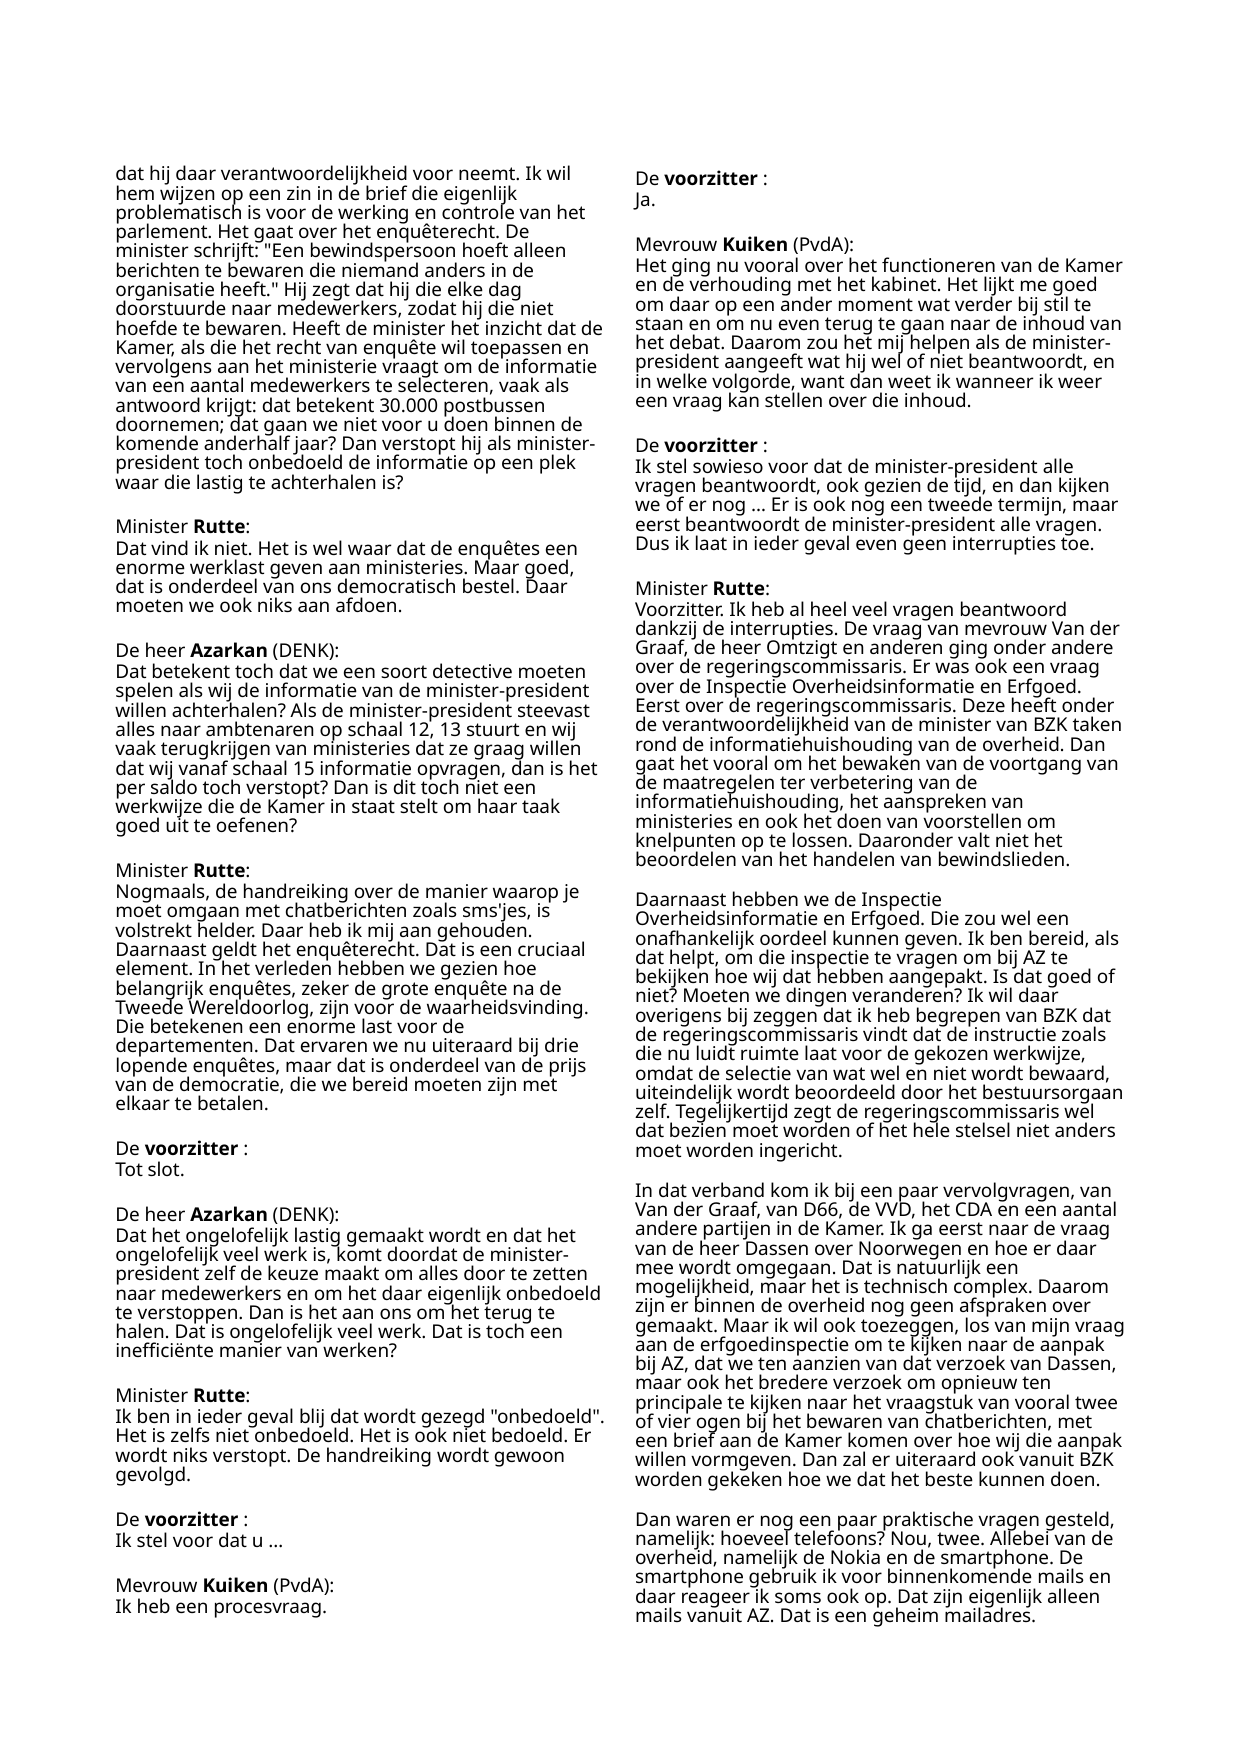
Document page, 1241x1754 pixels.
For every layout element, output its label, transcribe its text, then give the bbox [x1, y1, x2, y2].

text Mevrouw Kuiken (PvdA): [635, 231, 1125, 257]
text De heer Azarkan (DENK): [115, 1201, 605, 1227]
text Dat betekent toch dat we een soort detective moeten spelen als wij de informatie van de minister-president willen achterhalen? Als de minister-president steevast alles naar ambtenaren op schaal 12, 13 stuurt en wij vaak terugkrijgen van ministeries dat ze graag willen dat wij vanaf schaal 15 informatie opvragen, dan is het per saldo toch verstopt? Dan is dit toch niet een werkwijze die de Kamer in staat stelt om haar taak goed uit te oefenen? [115, 663, 605, 837]
text De voorzitter : [635, 432, 1125, 458]
text De heer Azarkan (DENK): [115, 637, 605, 663]
text Minister Rutte: [115, 857, 605, 883]
text dat hij daar verantwoordelijkheid voor neemt. Ik wil hem wijzen op een zin in de brief die eigenlijk problematisch is voor de werking en controle van het parlement. Het gaat over het enquêterecht. De minister schrijft: "Een bewindspersoon hoeft alleen berichten te bewaren die niemand anders in de organisatie heeft." Hij zegt dat hij die elke dag doorstuurde naar medewerkers, zodat hij die niet hoefde te bewaren. Heeft de minister het inzicht dat de Kamer, als die het recht van enquête wil toepassen en vervolgens aan het ministerie vraagt om de informatie van een aantal medewerkers te selecteren, vaak als antwoord krijgt: dat betekent 30.000 postbussen doornemen; dat gaan we niet voor u doen binnen de komende anderhalf jaar? Dan verstopt hij als minister-president toch onbedoeld de informatie op een plek waar die lastig te achterhalen is? [115, 165, 605, 493]
text Mevrouw Kuiken (PvdA): [115, 1572, 605, 1598]
text Ik stel sowieso voor dat de minister-president alle vragen beantwoordt, ook gezien de tijd, en dan kijken we of er nog … Er is ook nog een tweede termijn, maar eerst beantwoordt de minister-president alle vragen. Dus ik laat in ieder geval even geen interrupties toe. [635, 458, 1125, 554]
text Dat vind ik niet. Het is wel waar dat de enquêtes een enorme werklast geven aan ministeries. Maar goed, dat is onderdeel van ons democratisch bestel. Daar moeten we ook niks aan afdoen. [115, 539, 605, 617]
text Ja. [635, 191, 1125, 210]
text Dat het ongelofelijk lastig gemaakt wordt en dat het ongelofelijk veel werk is, komt doordat de minister-president zelf de keuze maakt om alles door te zetten naar medewerkers en om het daar eigenlijk onbedoeld te verstoppen. Dan is het aan ons om het terug te halen. Dat is ongelofelijk veel werk. Dat is toch een inefficiënte manier van werken? [115, 1227, 605, 1362]
text Ik heb een procesvraag. [115, 1598, 605, 1617]
text Minister Rutte: [115, 514, 605, 539]
text Dan waren er nog een paar praktische vragen gesteld, namelijk: hoeveel telefoons? Nou, twee. Allebei van de overheid, namelijk de Nokia en de smartphone. De smartphone gebruik ik voor binnenkomende mails en daar reageer ik soms ook op. Dat zijn eigenlijk alleen mails vanuit AZ. Dat is een geheim mailadres. [635, 1511, 1125, 1626]
text In dat verband kom ik bij een paar vervolgvragen, van Van der Graaf, van D66, de VVD, het CDA en een aantal andere partijen in de Kamer. Ik ga eerst naar de vraag van de heer Dassen over Noorwegen en hoe er daar mee wordt omgegaan. Dat is natuurlijk een mogelijkheid, maar het is technisch complex. Daarom zijn er binnen de overheid nog geen afspraken over gemaakt. Maar ik wil ook toezeggen, los van mijn vraag aan de erfgoedinspectie om te kijken naar de aanpak bij AZ, dat we ten aanzien van dat verzoek van Dassen, maar ook het bredere verzoek om opnieuw ten principale te kijken naar het vraagstuk van vooral twee of vier ogen bij het bewaren van chatberichten, met een brief aan de Kamer komen over hoe wij die aanpak willen vormgeven. Dan zal er uiteraard ook vanuit BZK worden gekeken hoe we dat het beste kunnen doen. [635, 1182, 1125, 1490]
text Voorzitter. Ik heb al heel veel vragen beantwoord dankzij de interrupties. De vraag van mevrouw Van der Graaf, de heer Omtzigt en anderen ging onder andere over de regeringscommissaris. Er was ook een vraag over de Inspectie Overheidsinformatie en Erfgoed. Eerst over de regeringscommissaris. Deze heeft onder de verantwoordelijkheid van de minister van BZK taken rond de informatiehuishouding van de overheid. Dan gaat het vooral om het bewaken van de voortgang van de maatregelen ter verbetering van de informatiehuishouding, het aanspreken van ministeries en ook het doen van voorstellen om knelpunten op te lossen. Daaronder valt niet het beoordelen van het handelen van bewindslieden. [635, 601, 1125, 870]
text De voorzitter : [115, 1506, 605, 1532]
text Daarnaast hebben we de Inspectie Overheidsinformatie en Erfgoed. Die zou wel een onafhankelijk oordeel kunnen geven. Ik ben bereid, als dat helpt, om die inspectie te vragen om bij AZ te bekijken hoe wij dat hebben aangepakt. Is dat goed of niet? Moeten we dingen veranderen? Ik wil daar overigens bij zeggen dat ik heb begrepen van BZK dat de regeringscommissaris vindt dat de instructie zoals die nu luidt ruimte laat voor de gekozen werkwijze, omdat de selectie van wat wel en niet wordt bewaard, uiteindelijk wordt beoordeeld door het bestuursorgaan zelf. Tegelijkertijd zegt de regeringscommissaris wel dat bezien moet worden of het hele stelsel niet anders moet worden ingericht. [635, 891, 1125, 1161]
text Tot slot. [115, 1161, 605, 1180]
text Nogmaals, de handreiking over de manier waarop je moet omgaan met chatberichten zoals sms'jes, is volstrekt helder. Daar heb ik mij aan gehouden. Daarnaast geldt het enquêterecht. Dat is een cruciaal element. In het verleden hebben we gezien hoe belangrijk enquêtes, zeker de grote enquête na de Tweede Wereldoorlog, zijn voor de waarheidsvinding. Die betekenen een enorme last voor de departementen. Dat ervaren we nu uiteraard bij drie lopende enquêtes, maar dat is onderdeel van de prijs van de democratie, die we bereid moeten zijn met elkaar te betalen. [115, 883, 605, 1114]
text Ik ben in ieder geval blij dat wordt gezegd "onbedoeld". Het is zelfs niet onbedoeld. Het is ook niet bedoeld. Er wordt niks verstopt. De handreiking wordt gewoon gevolgd. [115, 1408, 605, 1485]
text Het ging nu vooral over het functioneren van de Kamer en de verhouding met het kabinet. Het lijkt me goed om daar op een ander moment wat verder bij stil te staan en om nu even terug te gaan naar de inhoud van het debat. Daarom zou het mij helpen als de minister-president aangeeft wat hij wel of niet beantwoordt, en in welke volgorde, want dan weet ik wanneer ik weer een vraag kan stellen over die inhoud. [635, 257, 1125, 411]
text Minister Rutte: [115, 1382, 605, 1408]
text Minister Rutte: [635, 575, 1125, 601]
text De voorzitter : [635, 165, 1125, 191]
text De voorzitter : [115, 1135, 605, 1161]
text Ik stel voor dat u … [115, 1532, 605, 1551]
